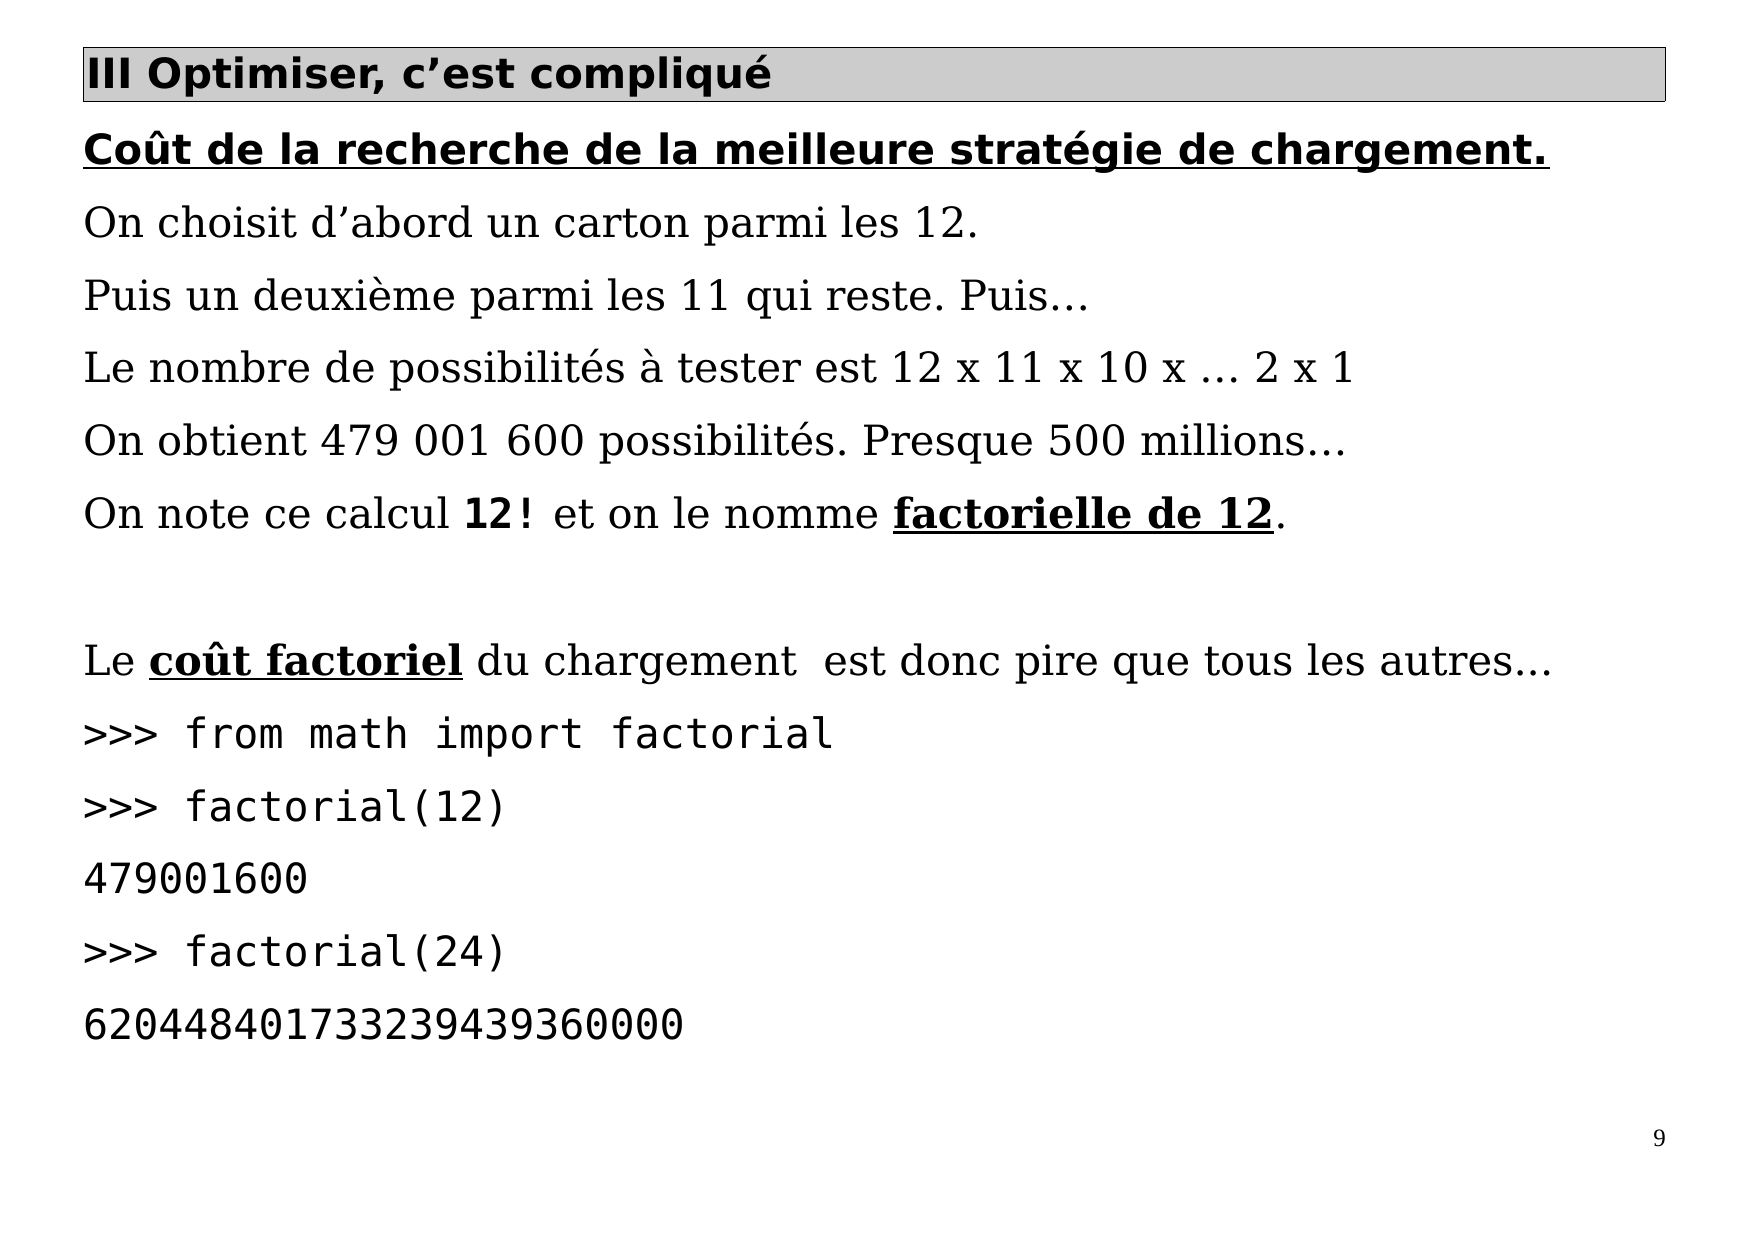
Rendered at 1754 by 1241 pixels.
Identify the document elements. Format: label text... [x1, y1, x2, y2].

text On obtient 479 001 600 possibilités. Presque 500 millions… [83, 417, 1665, 465]
text Le coût factoriel du chargement est donc pire que tous les autres... [83, 636, 1665, 685]
text >>> factorial(12) [83, 782, 1665, 831]
text 620448401733239439360000 [83, 1001, 1665, 1049]
text >>> factorial(24) [83, 928, 1665, 977]
text Puis un deuxième parmi les 11 qui reste. Puis… [83, 271, 1665, 320]
text Le nombre de possibilités à tester est 12 x 11 x 10 x … 2 x 1 [83, 344, 1665, 393]
text 479001600 [83, 855, 1665, 904]
text On note ce calcul 12! et on le nomme factorielle de 12. [83, 490, 1665, 539]
text III Optimiser, c’est compliqué [84, 48, 1665, 101]
text Coût de la recherche de la meilleure stratégie de chargement. [83, 126, 1665, 174]
text On choisit d’abord un carton parmi les 12. [83, 198, 1665, 247]
text >>> from math import factorial [83, 709, 1665, 758]
